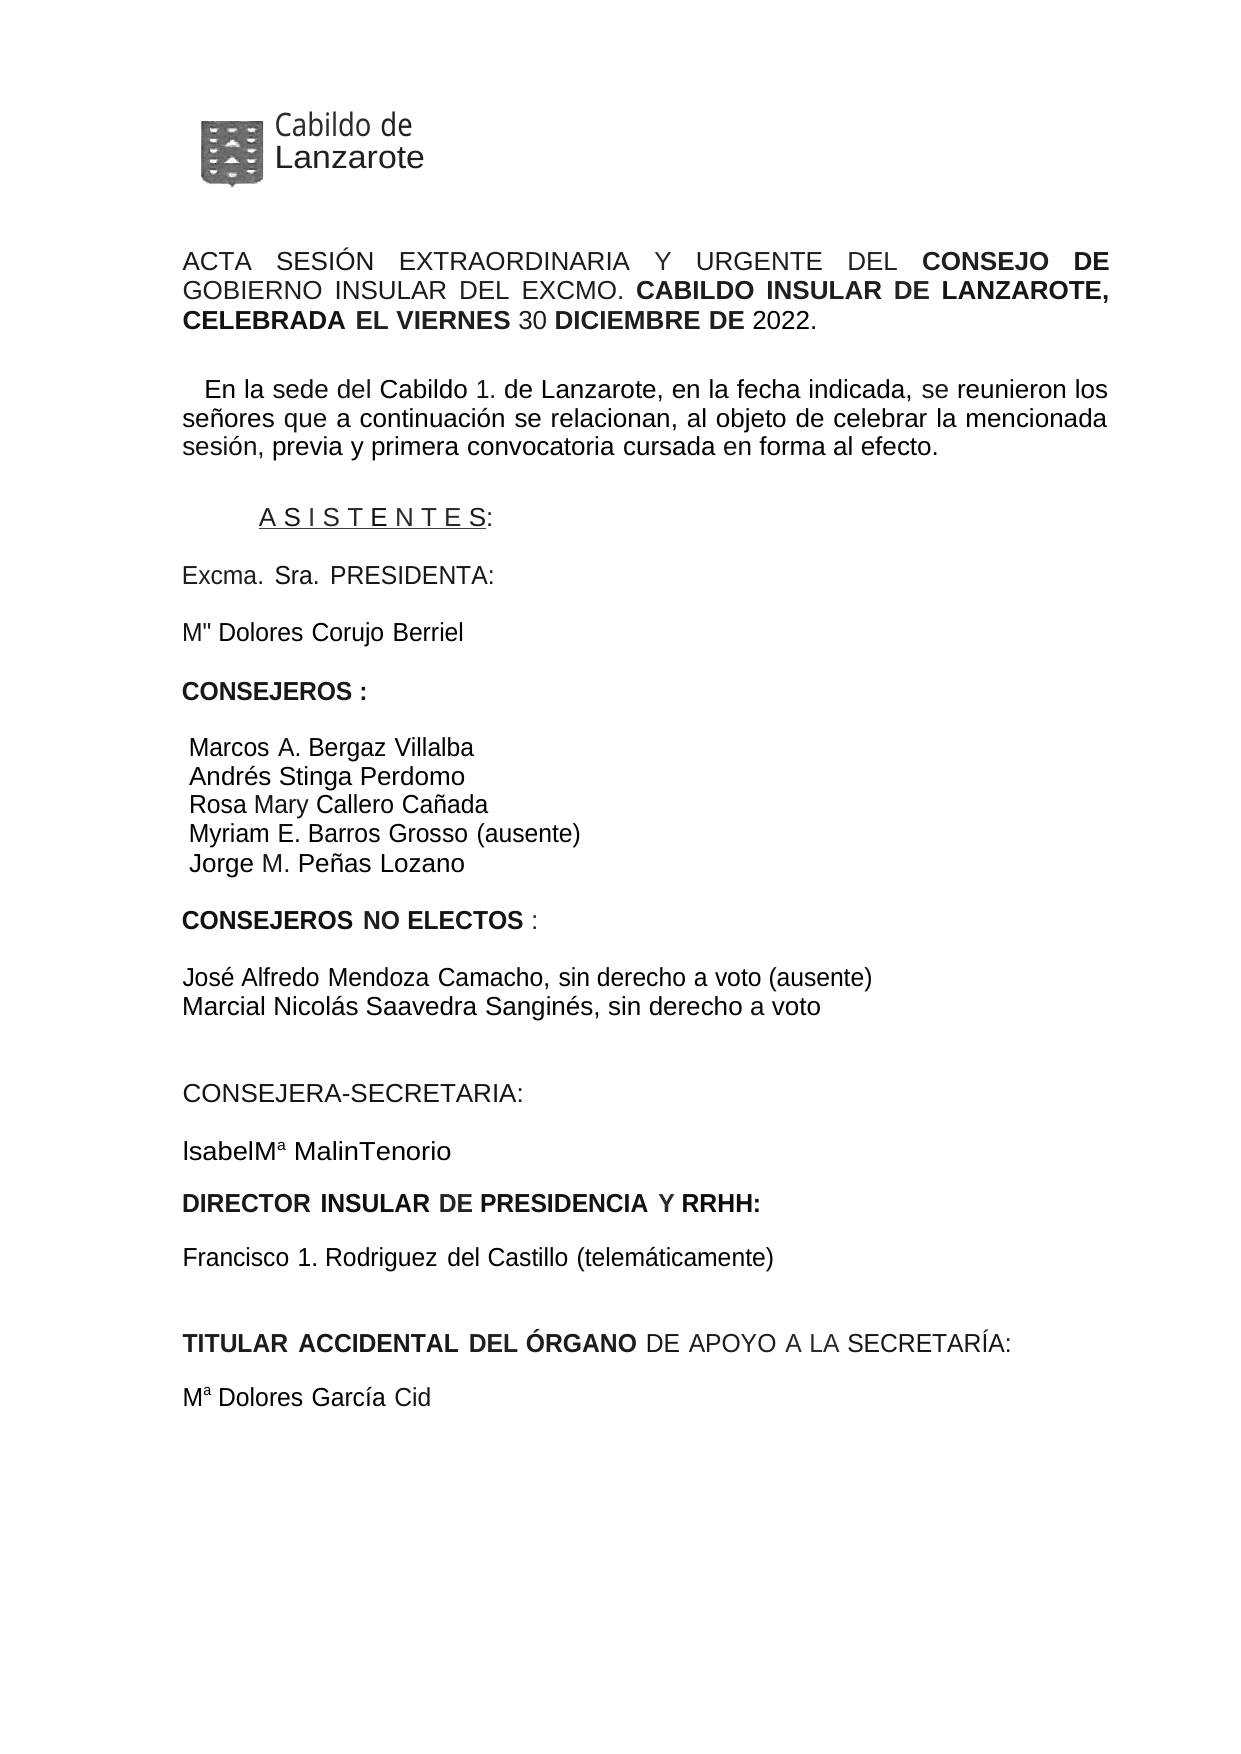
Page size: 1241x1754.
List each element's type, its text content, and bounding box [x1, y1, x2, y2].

subtitle CONSEJEROS NO ELECTOS : [182, 905, 1240, 935]
text lsabelMa MalinTenorio [183, 1136, 1240, 1166]
text Lanzarote [274, 144, 1240, 175]
text M" Dolores Corujo Berriel [182, 617, 1240, 647]
picture [201, 121, 264, 187]
text CONSEJERA-SECRETARIA: [182, 1078, 1240, 1108]
subtitle DIRECTOR INSULAR DE PRESIDENCIA Y RRHH: [182, 1188, 1240, 1218]
text José Alfredo Mendoza Camacho, sin derecho a voto (ausente) Marcial Nicolás Saavedra Sanginés, sin derecho a voto [182, 964, 955, 1021]
text ACTA SESIÓN EXTRAORDINARIA Y URGENTE DEL CONSEJO DE GOBIERNO INSULAR DEL EXCMO. CABILDO INSULAR DE LANZAROTE, CELEBRADA EL VIERNES 30 DICIEMBRE DE 2022. [182, 247, 1110, 334]
text Ma Dolores García Cid [182, 1382, 1240, 1411]
text Francisco 1. Rodriguez del Castillo (telemáticamente) [182, 1242, 1240, 1271]
text Marcos A. Bergaz Villalba Andrés Stinga Perdomo Rosa Mary Callero Cañada [188, 734, 521, 819]
text CONSEJEROS : [182, 676, 1240, 706]
text Myriam E. Barros Grosso (ausente) Jorge M. Peñas Lozano [188, 819, 643, 878]
text En la sede del Cabildo 1. de Lanzarote, en la fecha indicada, se reunieron los señores que a continuación se relacionan, al objeto de celebrar la mencionada sesión, previa y primera convocatoria cursada en forma al efecto. [182, 376, 1109, 461]
text A S I S T E N T E S: Excma. Sra. PRESIDENTA: [182, 502, 521, 589]
subtitle Cabildo de [274, 104, 1240, 144]
text TITULAR ACCIDENTAL DEL ÓRGANO DE APOYO A LA SECRETARÍA: [182, 1328, 1240, 1358]
